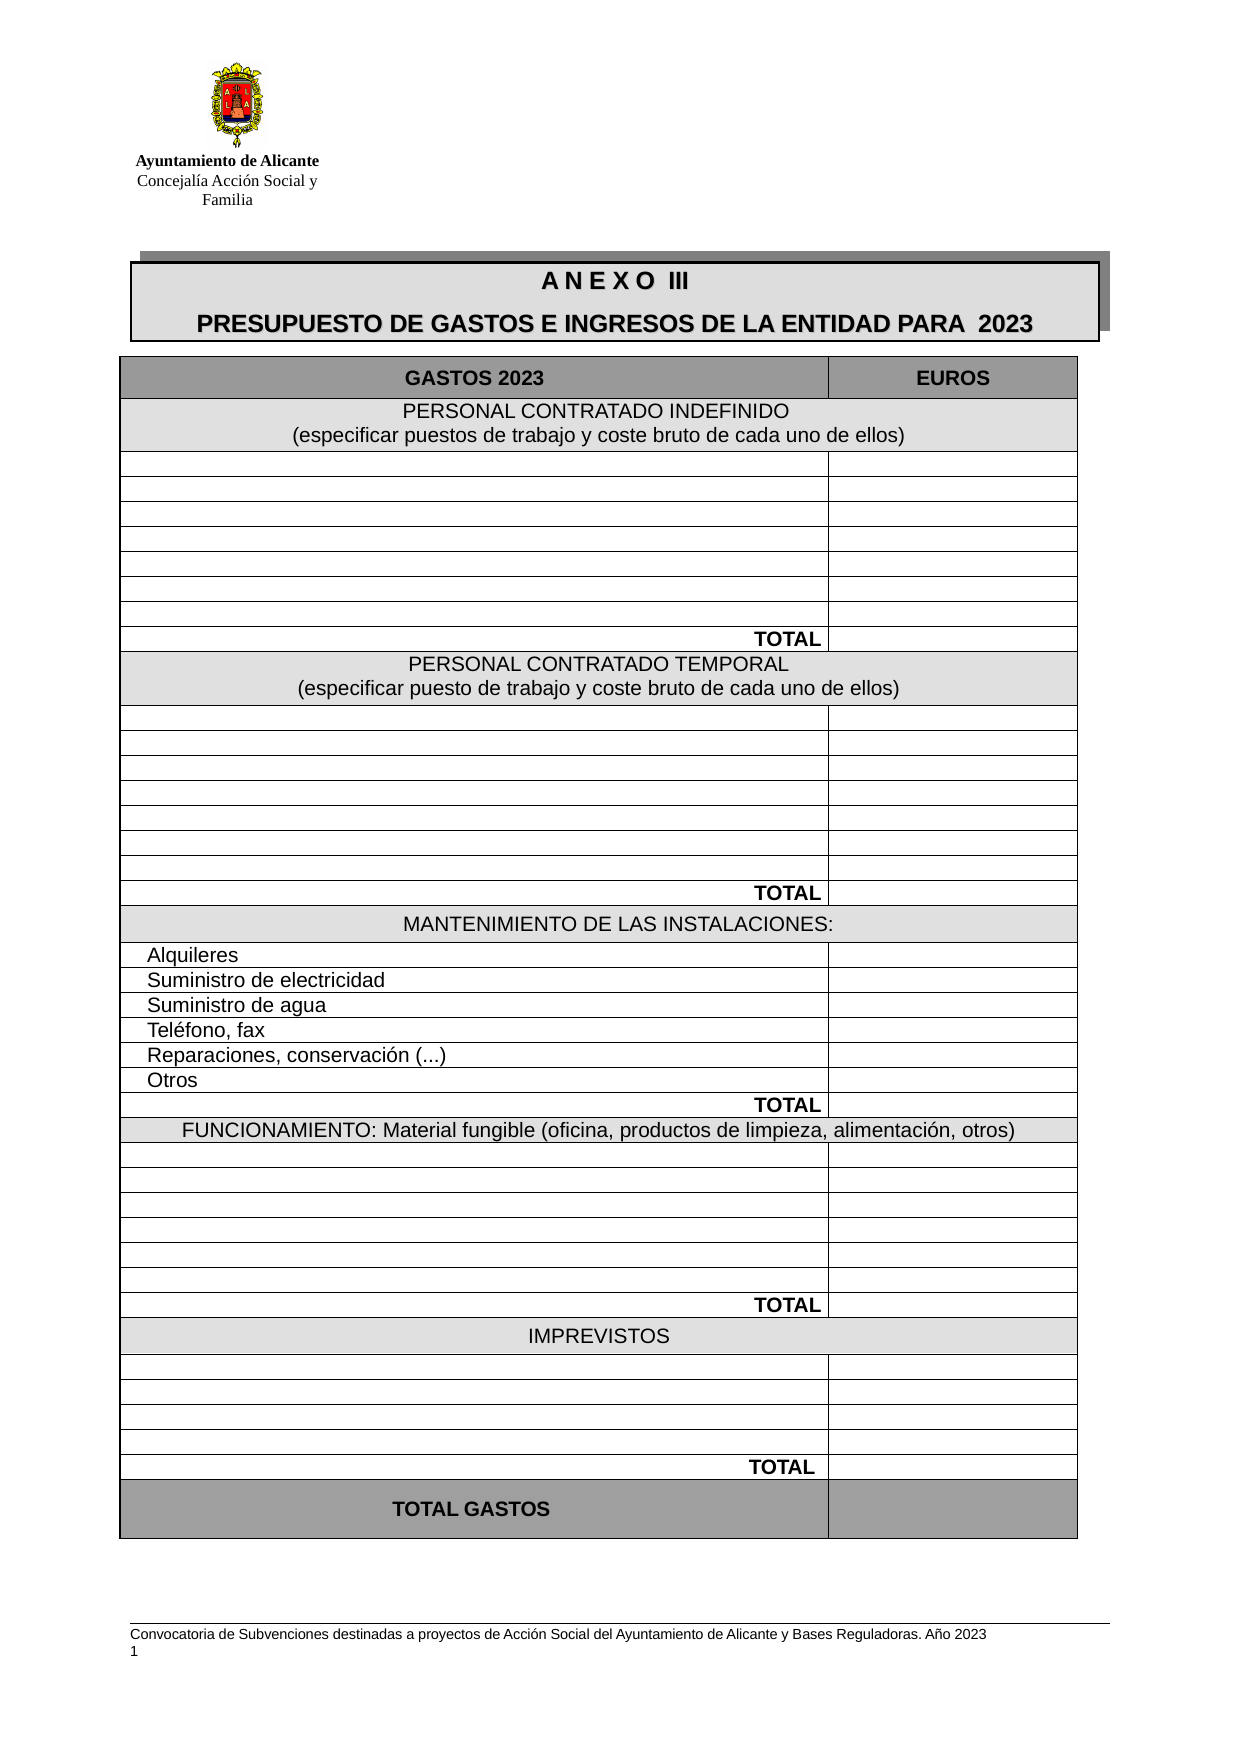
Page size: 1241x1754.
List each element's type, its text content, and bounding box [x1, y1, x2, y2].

table_cell [121, 756, 828, 780]
table_cell [121, 1143, 828, 1167]
table_cell [829, 1168, 1077, 1192]
table_cell Alquileres [121, 943, 828, 967]
table_cell [829, 477, 1077, 501]
table_cell Reparaciones, conservación (...) [121, 1043, 828, 1067]
table_cell [121, 1193, 828, 1217]
table_cell [829, 1480, 1077, 1538]
table_cell [829, 806, 1077, 830]
table_cell [829, 706, 1077, 730]
table_cell Teléfono, fax [121, 1018, 828, 1042]
table_cell [829, 993, 1077, 1017]
table_cell [829, 1193, 1077, 1217]
table_cell [829, 1018, 1077, 1042]
table_cell [829, 602, 1077, 626]
table_cell [829, 502, 1077, 526]
table_cell TOTAL [121, 1093, 828, 1117]
table_cell TOTAL [121, 1455, 828, 1478]
table_cell [829, 627, 1077, 651]
table_cell [829, 781, 1077, 805]
table_cell [121, 552, 828, 576]
text A N E X O III [132, 264, 1098, 294]
table_cell [829, 1043, 1077, 1067]
table_cell [121, 731, 828, 755]
table_cell [121, 477, 828, 501]
table_cell [121, 502, 828, 526]
table_cell [121, 1243, 828, 1267]
table_cell IMPREVISTOS [121, 1318, 1077, 1353]
table_cell TOTAL [121, 627, 828, 651]
table_cell [121, 706, 828, 730]
table_cell [121, 1430, 828, 1453]
table_cell PERSONAL CONTRATADO TEMPORAL (especificar puesto de trabajo y coste bruto de cada uno de ellos) [121, 652, 1077, 705]
table_cell [829, 881, 1077, 905]
table_cell [829, 1143, 1077, 1167]
table_cell [121, 602, 828, 626]
table_cell [121, 1405, 828, 1428]
table_cell [829, 1068, 1077, 1092]
table_cell [121, 1218, 828, 1242]
text PRESUPUESTO DE GASTOS E INGRESOS DE LA ENTIDAD PARA 2023 [132, 305, 1098, 340]
table_cell TOTAL [121, 1293, 828, 1317]
table_cell PERSONAL CONTRATADO INDEFINIDO (especificar puestos de trabajo y coste bruto de cada uno de ellos) [121, 399, 1077, 451]
table_cell [829, 968, 1077, 992]
table_header EUROS [829, 357, 1077, 398]
table_cell [829, 577, 1077, 601]
table_cell TOTAL [121, 881, 828, 905]
table_cell Suministro de agua [121, 993, 828, 1017]
table_cell [121, 1380, 828, 1403]
table_cell FUNCIONAMIENTO: Material fungible (oficina, productos de limpieza, alimentación, otros) [121, 1118, 1077, 1142]
table_cell [121, 831, 828, 855]
table_cell Otros [121, 1068, 828, 1092]
table_cell [829, 943, 1077, 967]
table_cell [121, 577, 828, 601]
table_cell [829, 731, 1077, 755]
table_cell [829, 1455, 1077, 1478]
table_cell MANTENIMIENTO DE LAS INSTALACIONES: [121, 906, 1077, 942]
table_cell [121, 781, 828, 805]
table_cell [829, 756, 1077, 780]
table_cell [121, 856, 828, 880]
table_cell [121, 1268, 828, 1292]
table_cell [829, 1268, 1077, 1292]
table_cell [829, 552, 1077, 576]
table_cell [829, 1430, 1077, 1453]
table_cell [829, 1355, 1077, 1378]
table_cell TOTAL GASTOS [121, 1480, 828, 1538]
table_cell [829, 452, 1077, 476]
table_cell [829, 1218, 1077, 1242]
table_cell [121, 1168, 828, 1192]
table_cell [829, 527, 1077, 551]
table_cell Suministro de electricidad [121, 968, 828, 992]
table_cell [829, 1243, 1077, 1267]
table_cell [829, 1093, 1077, 1117]
table_cell [121, 806, 828, 830]
table_cell [829, 1380, 1077, 1403]
table_cell [121, 1355, 828, 1378]
table_cell [829, 1405, 1077, 1428]
table_cell [829, 1293, 1077, 1317]
table_cell [829, 856, 1077, 880]
table_cell [121, 452, 828, 476]
table_cell [121, 527, 828, 551]
table_header GASTOS 2023 [121, 357, 828, 398]
table_cell [829, 831, 1077, 855]
